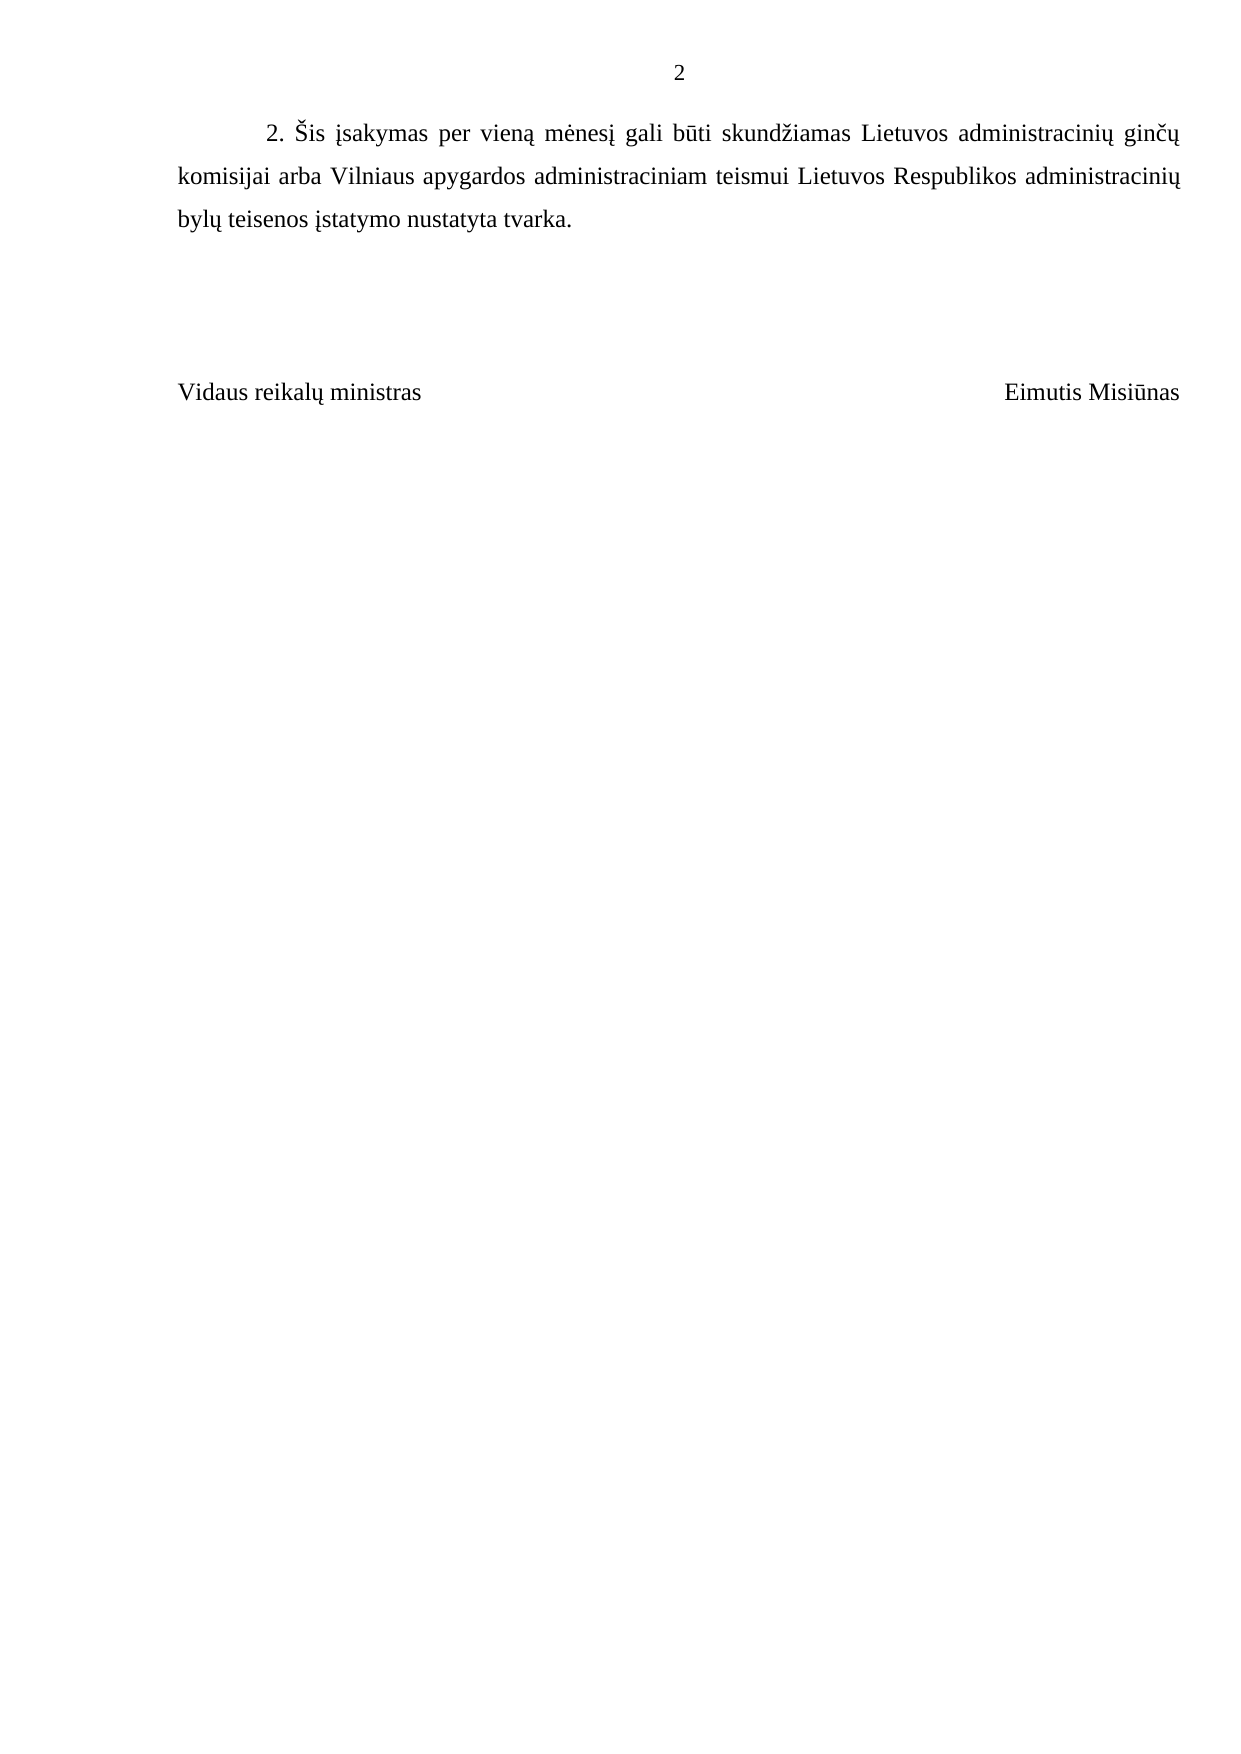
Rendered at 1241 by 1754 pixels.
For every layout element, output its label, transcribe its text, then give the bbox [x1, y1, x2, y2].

text Vidaus reikalų ministras Eimutis Misiūnas [177, 377, 1181, 406]
text 2. Šis įsakymas per vieną mėnesį gali būti skundžiamas Lietuvos administracinių ginčų komisijai arba Vilniaus apygardos administraciniam teismui Lietuvos Respublikos administracinių bylų teisenos įstatymo nustatyta tvarka. [177, 118, 1181, 233]
